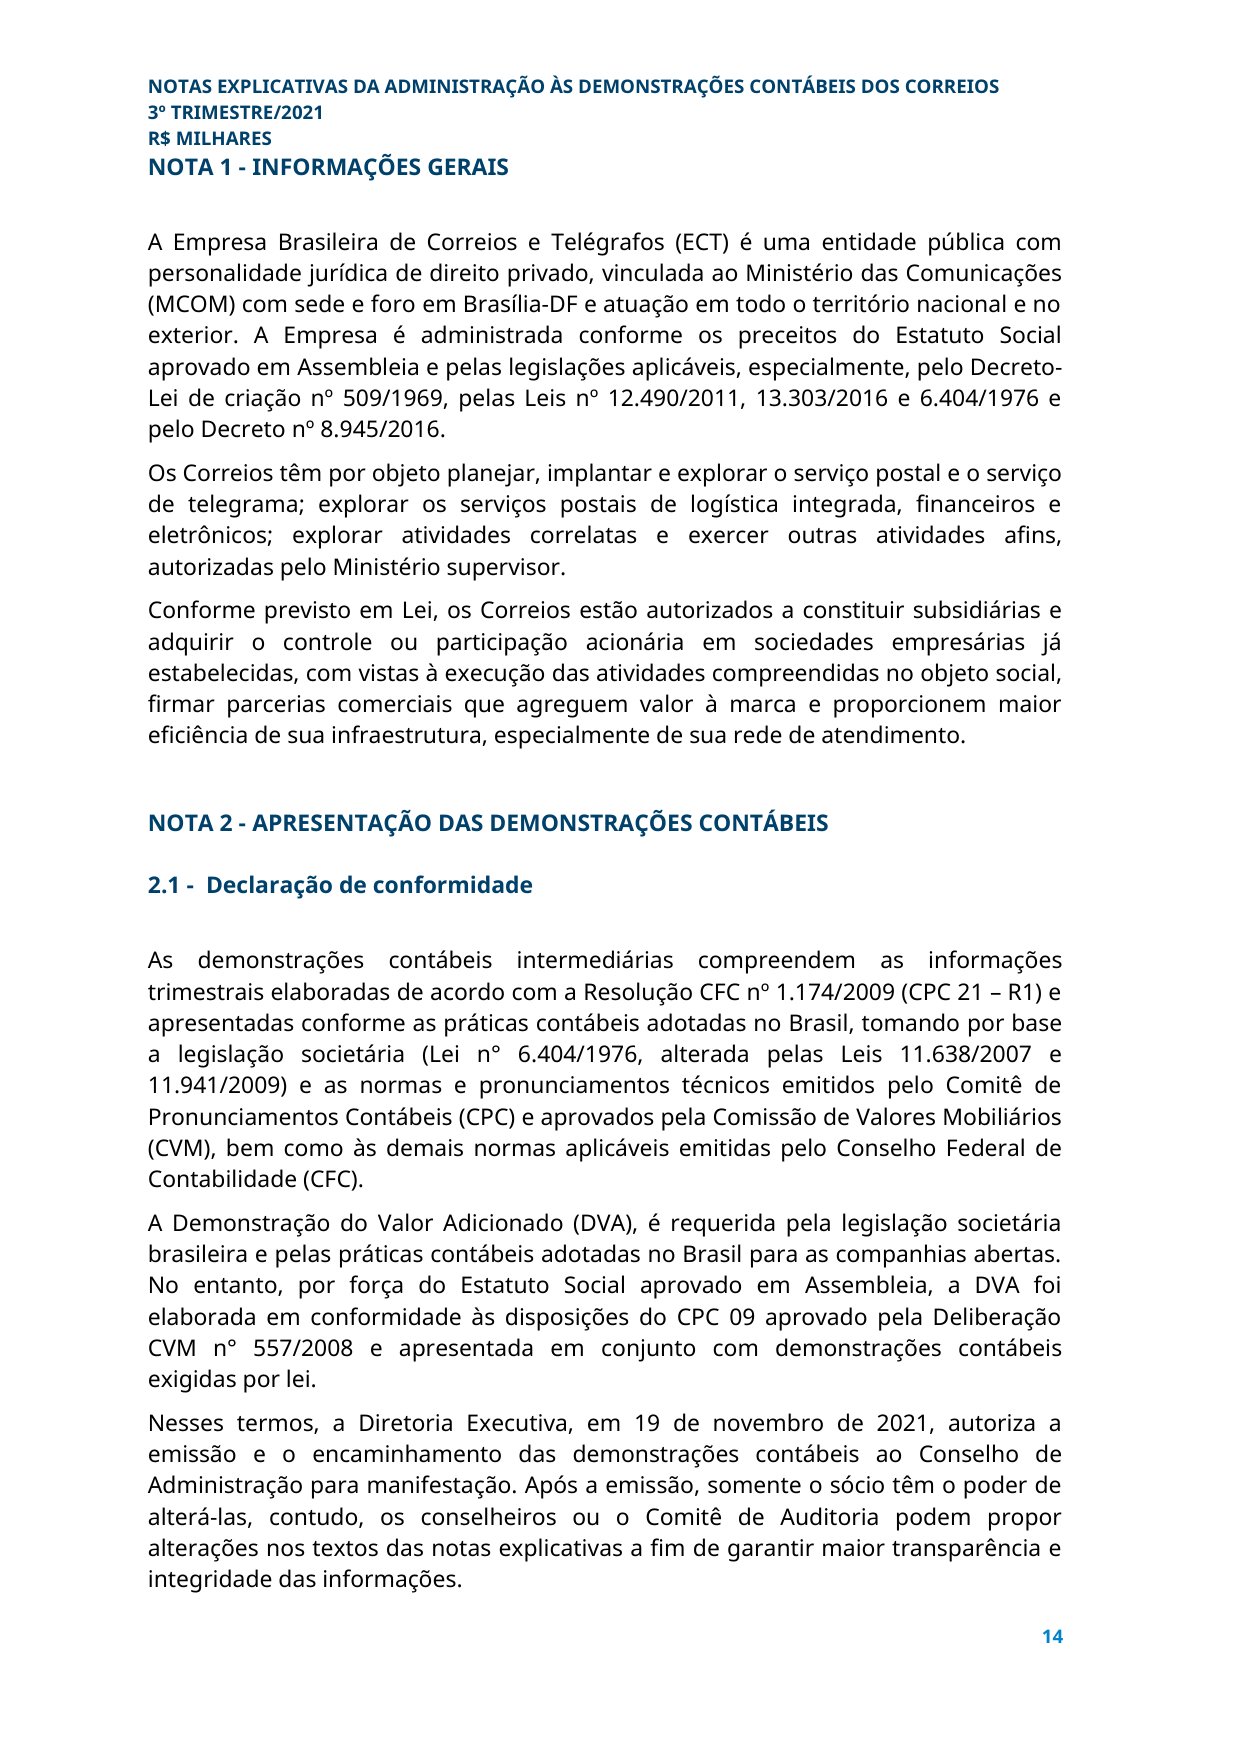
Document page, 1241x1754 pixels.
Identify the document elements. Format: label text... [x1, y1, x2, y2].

text Nesses termos, a Diretoria Executiva, em 19 de novembro de 2021, autoriza a emissão e o encaminhamento das demonstrações contábeis ao Conselho de Administração para manifestação. Após a emissão, somente o sócio têm o poder de alterá-las, contudo, os conselheiros ou o Comitê de Auditoria podem propor alterações nos textos das notas explicativas a fim de garantir maior transparência e integridade das informações. [148, 1407, 1063, 1594]
subtitle Declaração de conformidade [148, 869, 533, 901]
text Os Correios têm por objeto planejar, implantar e explorar o serviço postal e o serviço de telegrama; explorar os serviços postais de logística integrada, financeiros e eletrônicos; explorar atividades correlatas e exercer outras atividades afins, autorizadas pelo Ministério supervisor. [148, 457, 1063, 582]
text A Demonstração do Valor Adicionado (DVA), é requerida pela legislação societária brasileira e pelas práticas contábeis adotadas no Brasil para as companhias abertas. No entanto, por força do Estatuto Social aprovado em Assembleia, a DVA foi elaborada em conformidade às disposições do CPC 09 aprovado pela Deliberação CVM n° 557/2008 e apresentada em conjunto com demonstrações contábeis exigidas por lei. [148, 1207, 1063, 1394]
text Conforme previsto em Lei, os Correios estão autorizados a constituir subsidiárias e adquirir o controle ou participação acionária em sociedades empresárias já estabelecidas, com vistas à execução das atividades compreendidas no objeto social, firmar parcerias comerciais que agreguem valor à marca e proporcionem maior eficiência de sua infraestrutura, especialmente de sua rede de atendimento. [148, 594, 1063, 751]
subtitle APRESENTAÇÃO DAS DEMONSTRAÇÕES CONTÁBEIS [148, 807, 829, 838]
subtitle INFORMAÇÕES GERAIS [148, 151, 509, 182]
text As demonstrações contábeis intermediárias compreendem as informações trimestrais elaboradas de acordo com a Resolução CFC nº 1.174/2009 (CPC 21 – R1) e apresentadas conforme as práticas contábeis adotadas no Brasil, tomando por base a legislação societária (Lei n° 6.404/1976, alterada pelas Leis 11.638/2007 e 11.941/2009) e as normas e pronunciamentos técnicos emitidos pelo Comitê de Pronunciamentos Contábeis (CPC) e aprovados pela Comissão de Valores Mobiliários (CVM), bem como às demais normas aplicáveis emitidas pelo Conselho Federal de Contabilidade (CFC). [148, 944, 1063, 1194]
text A Empresa Brasileira de Correios e Telégrafos (ECT) é uma entidade pública com personalidade jurídica de direito privado, vinculada ao Ministério das Comunicações (MCOM) com sede e foro em Brasília-DF e atuação em todo o território nacional e no exterior. A Empresa é administrada conforme os preceitos do Estatuto Social aprovado em Assembleia e pelas legislações aplicáveis, especialmente, pelo Decreto-Lei de criação nº 509/1969, pelas Leis nº 12.490/2011, 13.303/2016 e 6.404/1976 e pelo Decreto nº 8.945/2016. [148, 226, 1063, 444]
